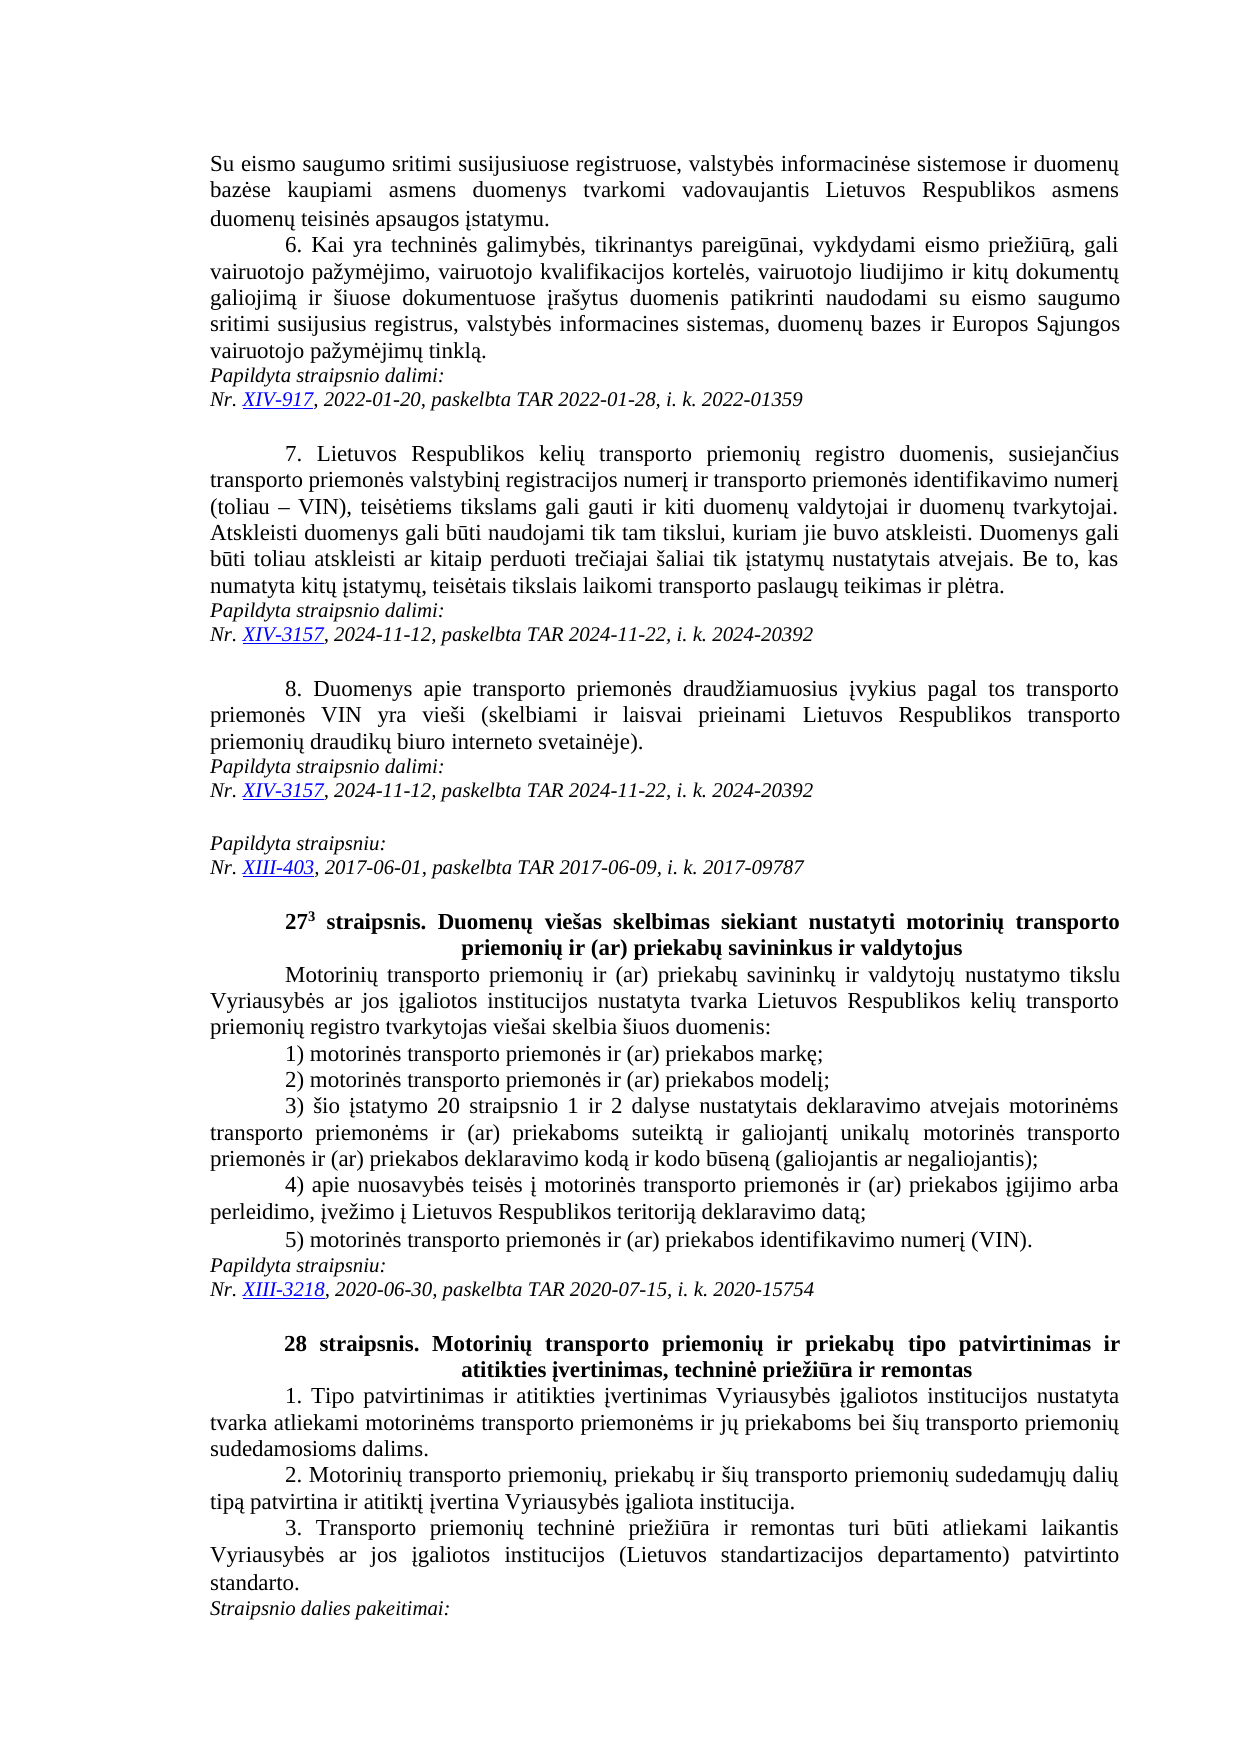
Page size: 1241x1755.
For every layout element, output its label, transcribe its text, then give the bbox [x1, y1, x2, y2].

text Papildyta straipsnio dalimi: [210, 754, 1120, 778]
text Motorinių transporto priemonių ir (ar) priekabų savininkų ir valdytojų nustatymo tikslu Vyriausybės ar jos įgaliotos institucijos nustatyta tvarka Lietuvos Respublikos kelių transporto priemonių registro tvarkytojas viešai skelbia šiuos duomenis: [210, 961, 1120, 1040]
text 5) motorinės transporto priemonės ir (ar) priekabos identifikavimo numerį (VIN). [210, 1224, 1120, 1253]
text 2) motorinės transporto priemonės ir (ar) priekabos modelį; [210, 1066, 1120, 1092]
text 3. Transporto priemonių techninė priežiūra ir remontas turi būti atliekami laikantis Vyriausybės ar jos įgaliotos institucijos (Lietuvos standartizacijos departamento) patvirtinto standarto. [210, 1514, 1120, 1596]
text Nr. XIV-3157, 2024-11-12, paskelbta TAR 2024-11-22, i. k. 2024-20392 [210, 778, 1120, 802]
text Nr. XIV-917, 2022-01-20, paskelbta TAR 2022-01-28, i. k. 2022-01359 [210, 387, 1120, 411]
text Nr. XIII-3218, 2020-06-30, paskelbta TAR 2020-07-15, i. k. 2020-15754 [210, 1277, 1120, 1301]
text 8. Duomenys apie transporto priemonės draudžiamuosius įvykius pagal tos transporto priemonės VIN yra vieši (skelbiami ir laisvai prieinami Lietuvos Respublikos transporto priemonių draudikų biuro interneto svetainėje). [210, 675, 1120, 754]
text 1) motorinės transporto priemonės ir (ar) priekabos markę; [210, 1040, 1120, 1066]
text 6. Kai yra techninės galimybės, tikrinantys pareigūnai, vykdydami eismo priežiūrą, gali vairuotojo pažymėjimo, vairuotojo kvalifikacijos kortelės, vairuotojo liudijimo ir kitų dokumentų galiojimą ir šiuose dokumentuose įrašytus duomenis patikrinti naudodami su eismo saugumo sritimi susijusius registrus, valstybės informacines sistemas, duomenų bazes ir Europos Sąjungos vairuotojo pažymėjimų tinklą. [210, 231, 1120, 363]
text 3) šio įstatymo 20 straipsnio 1 ir 2 dalyse nustatytais deklaravimo atvejais motorinėms transporto priemonėms ir (ar) priekaboms suteiktą ir galiojantį unikalų motorinės transporto priemonės ir (ar) priekabos deklaravimo kodą ir kodo būseną (galiojantis ar negaliojantis); [210, 1092, 1120, 1171]
text Papildyta straipsnio dalimi: [210, 598, 1120, 622]
text Papildyta straipsniu: [210, 831, 1120, 855]
text Nr. XIV-3157, 2024-11-12, paskelbta TAR 2024-11-22, i. k. 2024-20392 [210, 622, 1120, 646]
text Papildyta straipsniu: [210, 1253, 1120, 1277]
text Straipsnio dalies pakeitimai: [210, 1596, 1120, 1620]
text 2. Motorinių transporto priemonių, priekabų ir šių transporto priemonių sudedamųjų dalių tipą patvirtina ir atitiktį įvertina Vyriausybės įgaliota institucija. [210, 1462, 1120, 1514]
text 273 straipsnis. Duomenų viešas skelbimas siekiant nustatyti motorinių transporto priemonių ir (ar) priekabų savininkus ir valdytojus [285, 908, 1120, 961]
text 1. Tipo patvirtinimas ir atitikties įvertinimas Vyriausybės įgaliotos institucijos nustatyta tvarka atliekami motorinėms transporto priemonėms ir jų priekaboms bei šių transporto priemonių sudedamosioms dalims. [210, 1382, 1120, 1462]
text 4) apie nuosavybės teisės į motorinės transporto priemonės ir (ar) priekabos įgijimo arba perleidimo, įvežimo į Lietuvos Respublikos teritoriją deklaravimo datą; [210, 1171, 1120, 1224]
text Papildyta straipsnio dalimi: [210, 363, 1120, 387]
text Nr. XIII-403, 2017-06-01, paskelbta TAR 2017-06-09, i. k. 2017-09787 [210, 855, 1120, 879]
text Su eismo saugumo sritimi susijusiuose registruose, valstybės informacinėse sistemose ir duomenų bazėse kaupiami asmens duomenys tvarkomi vadovaujantis Lietuvos Respublikos asmens duomenų teisinės apsaugos įstatymu. [210, 150, 1120, 231]
text 28 straipsnis. Motorinių transporto priemonių ir priekabų tipo patvirtinimas ir atitikties įvertinimas, techninė priežiūra ir remontas [284, 1330, 1120, 1382]
text 7. Lietuvos Respublikos kelių transporto priemonių registro duomenis, susiejančius transporto priemonės valstybinį registracijos numerį ir transporto priemonės identifikavimo numerį (toliau – VIN), teisėtiems tikslams gali gauti ir kiti duomenų valdytojai ir duomenų tvarkytojai. Atskleisti duomenys gali būti naudojami tik tam tikslui, kuriam jie buvo atskleisti. Duomenys gali būti toliau atskleisti ar kitaip perduoti trečiajai šaliai tik įstatymų nustatytais atvejais. Be to, kas numatyta kitų įstatymų, teisėtais tikslais laikomi transporto paslaugų teikimas ir plėtra. [210, 440, 1120, 598]
